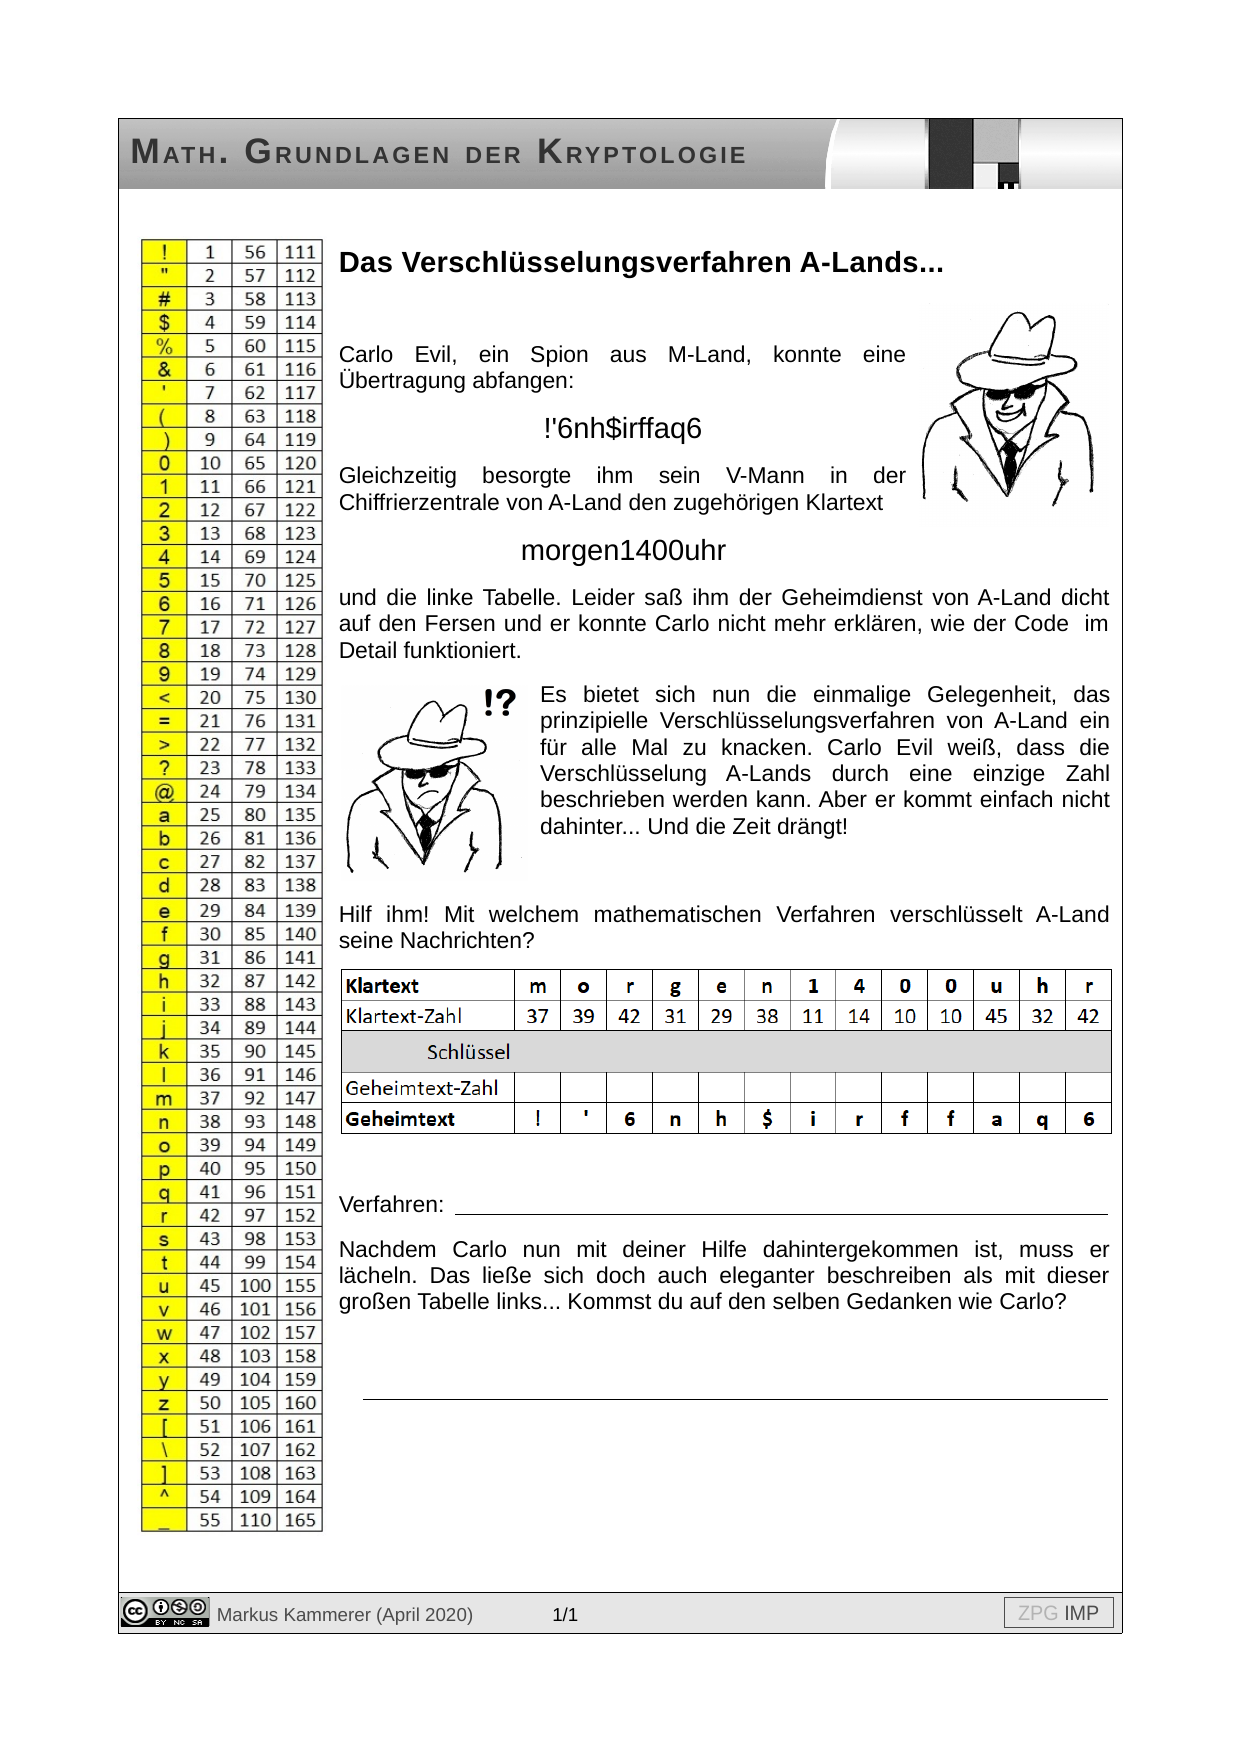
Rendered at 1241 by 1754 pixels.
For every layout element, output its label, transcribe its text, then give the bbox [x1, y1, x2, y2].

text Gleichzeitig besorgte ihm sein V-Mann in der Chiffrierzentrale von A-Land den zugehörigen Klartext [327, 462, 918, 515]
picture [120, 1597, 210, 1627]
text Verfahren: [327, 1191, 1110, 1218]
text Nachdem Carlo nun mit deiner Hilfe dahintergekommen ist, muss er lächeln. Das ließe sich doch auch eleganter beschreiben als mit dieser großen Tabelle links... Kommst du auf den selben Gedanken wie Carlo? [327, 1236, 1110, 1314]
text Es bietet sich nun die einmalige Gelegenheit, das prinzipielle Verschlüsselungsverfahren von A-Land ein für alle Mal zu knacken. Carlo Evil weiß, dass die Verschlüsselung A-Lands durch eine einzige Zahl beschrieben werden kann. Aber er kommt einfach nicht dahinter... Und die Zeit drängt! [327, 681, 1110, 839]
text morgen1400uhr [327, 533, 1110, 566]
text und die linke Tabelle. Leider saß ihm der Geheimdienst von A-Land dicht auf den Fersen und er konnte Carlo nicht mehr erklären, wie der Code im Detail funktioniert. [327, 584, 1110, 663]
text Hilf ihm! Mit welchem mathematischen Verfahren verschlüsselt A-Land seine Nachrichten? [327, 901, 1110, 953]
picture [137, 236, 327, 1536]
text !'6nh$irffaq6 [327, 411, 918, 445]
text Das Verschlüsselungsverfahren A-Lands... [327, 245, 1110, 279]
text Carlo Evil, ein Spion aus M-Land, konnte eine Übertragung abfangen: [327, 341, 918, 393]
picture [119, 119, 1122, 189]
